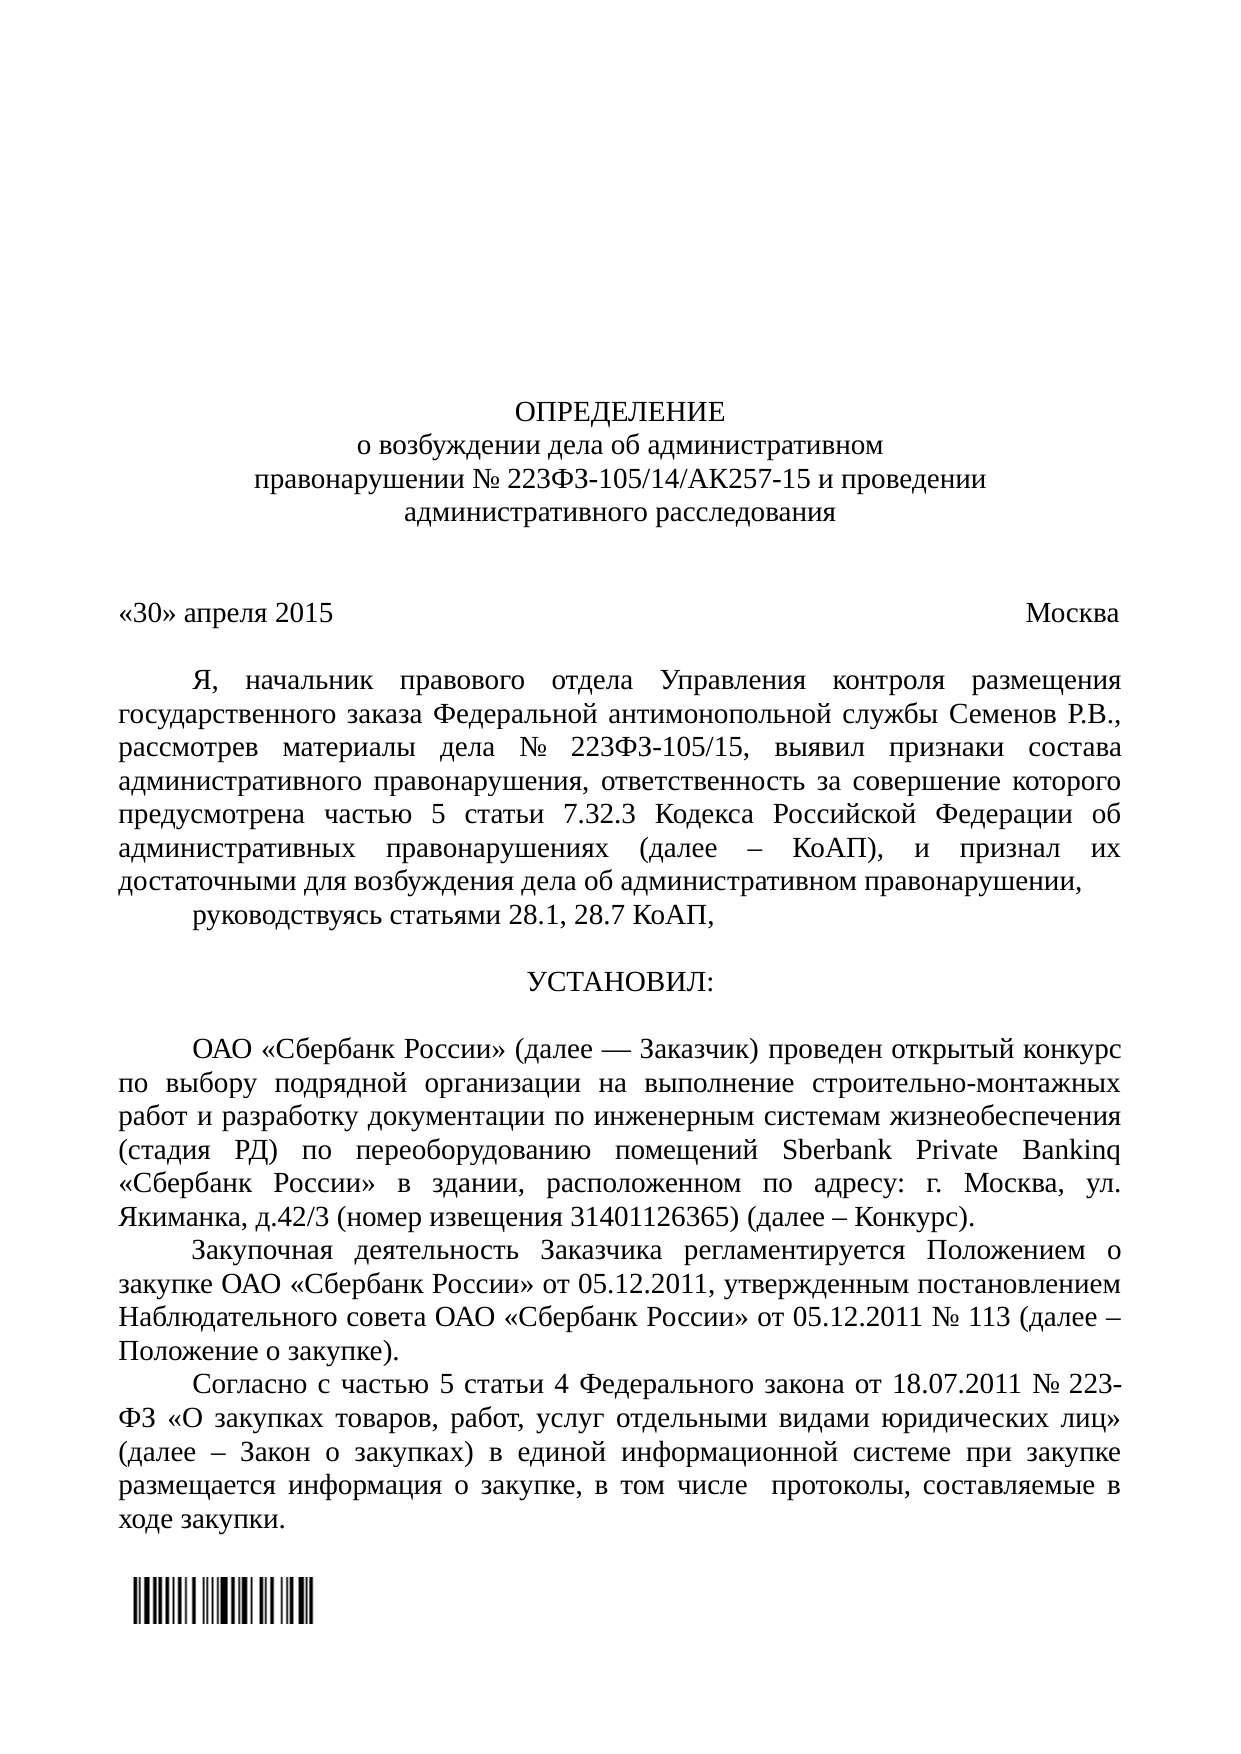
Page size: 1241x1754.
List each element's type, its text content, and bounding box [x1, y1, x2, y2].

text УСТАНОВИЛ: [118, 964, 1122, 998]
text о возбуждении дела об административном [118, 427, 1122, 461]
text «30» апреля 2015 Москва [118, 595, 1122, 629]
text административного расследования [118, 494, 1122, 528]
picture [118, 1577, 331, 1624]
text ОАО «Сбербанк России» (далее — Заказчик) проведен открытый конкурс по выбору подрядной организации на выполнение строительно-монтажных работ и разработку документации по инженерным системам жизнеобеспечения (стадия РД) по переоборудованию помещений Sberbank Private Bankinq «Сбербанк России» в здании, расположенном по адресу: г. Москва, ул. Якиманка, д.42/3 (номер извещения 31401126365) (далее – Конкурс). [118, 1031, 1122, 1232]
text Я, начальник правового отдела Управления контроля размещения государственного заказа Федеральной антимонопольной службы Семенов Р.В., рассмотрев материалы дела № 223ФЗ-105/15, выявил признаки состава административного правонарушения, ответственность за совершение которого предусмотрена частью 5 статьи 7.32.3 Кодекса Российской Федерации об административных правонарушениях (далее – КоАП), и признал их достаточными для возбуждения дела об административном правонарушении, [118, 662, 1122, 897]
text Закупочная деятельность Заказчика регламентируется Положением о закупке ОАО «Сбербанк России» от 05.12.2011, утвержденным постановлением Наблюдательного совета ОАО «Сбербанк России» от 05.12.2011 № 113 (далее – Положение о закупке). [118, 1232, 1122, 1367]
text ОПРЕДЕЛЕНИЕ [118, 394, 1122, 427]
text правонарушении № 223ФЗ-105/14/АК257-15 и проведении [118, 461, 1122, 494]
text Согласно с частью 5 статьи 4 Федерального закона от 18.07.2011 № 223-ФЗ «О закупках товаров, работ, услуг отдельными видами юридических лиц» (далее – Закон о закупках) в единой информационной системе при закупке размещается информация о закупке, в том числе протоколы, составляемые в ходе закупки. [118, 1367, 1122, 1534]
text руководствуясь статьями 28.1, 28.7 КоАП, [118, 897, 1122, 931]
